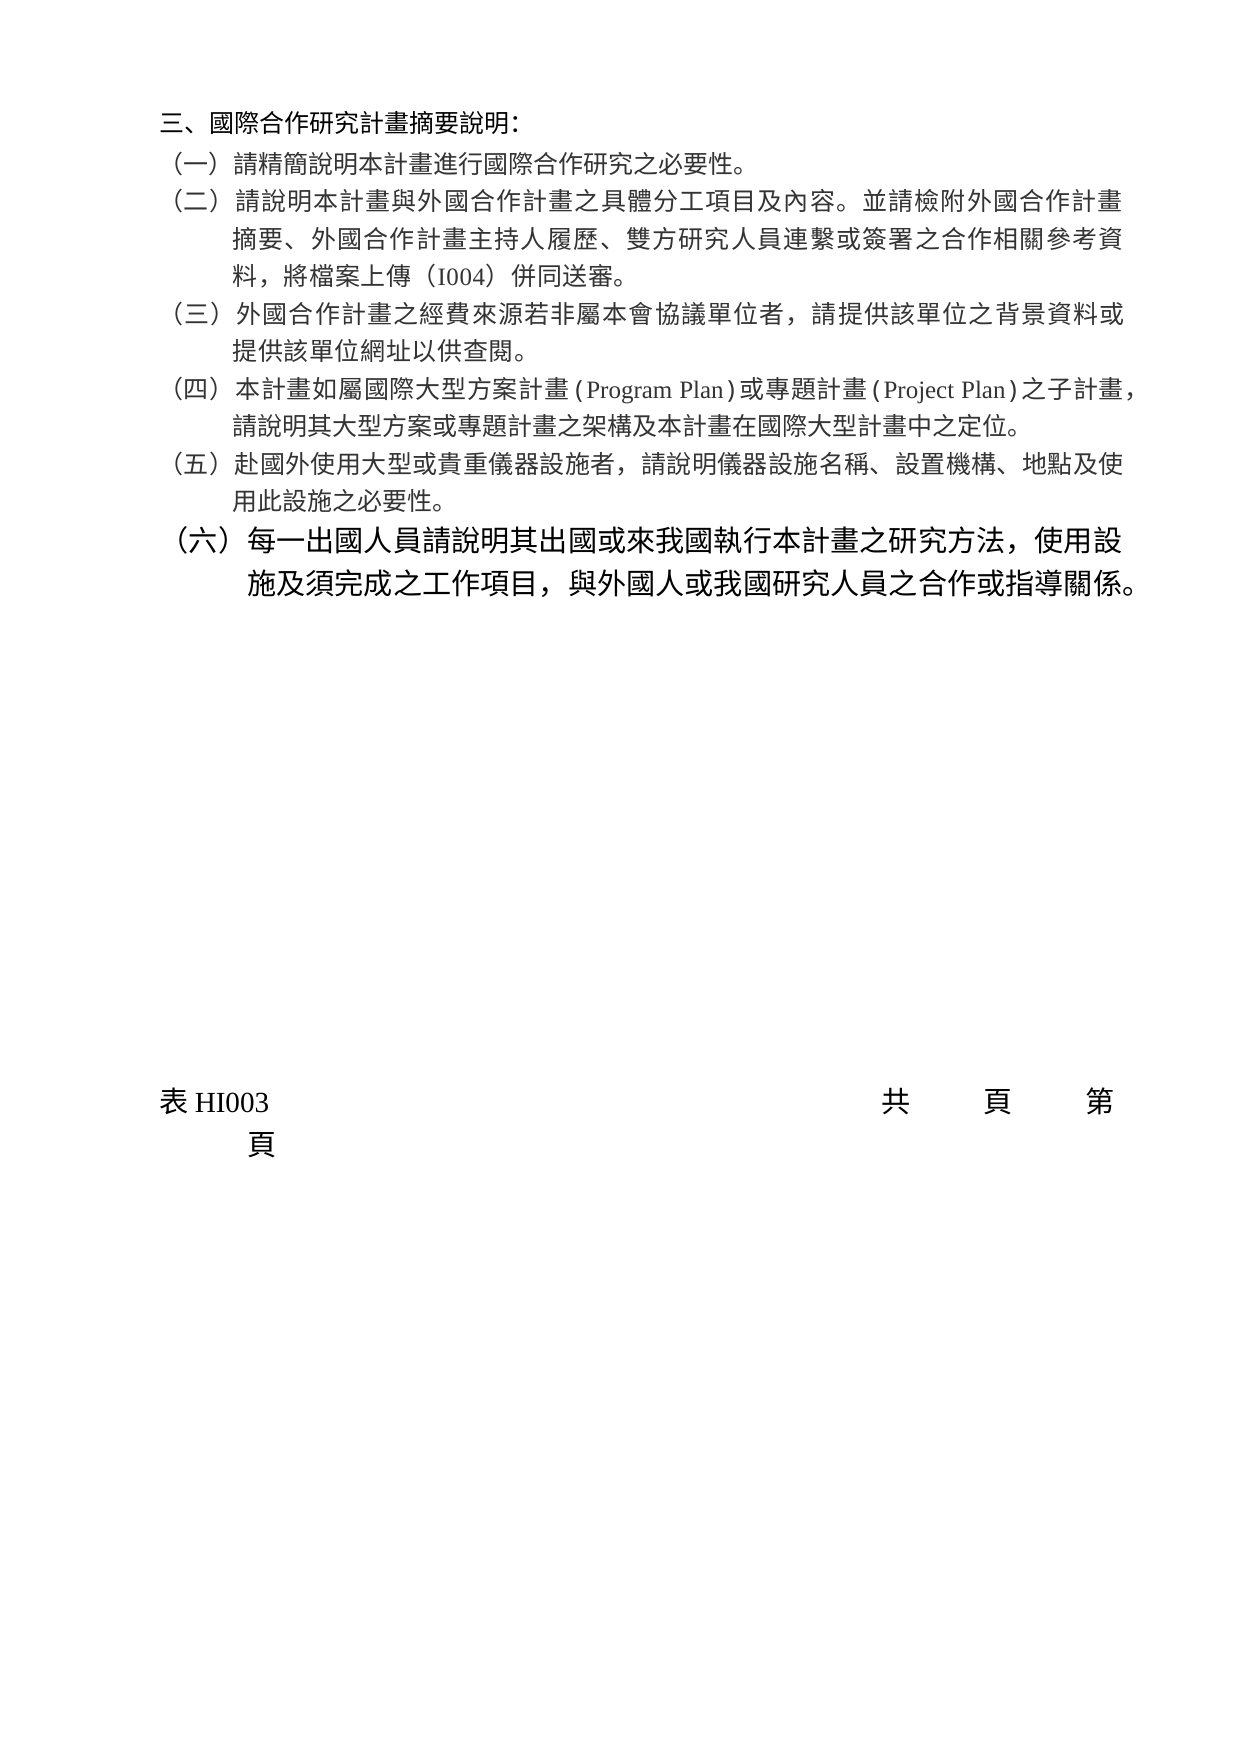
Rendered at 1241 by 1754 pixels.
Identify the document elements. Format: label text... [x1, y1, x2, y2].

text （三）外國合作計畫之經費來源若非屬本會協議單位者，請提供該單位之背景資料或提供該單位網址以供查閱。 [158, 293, 1125, 368]
text （五）赴國外使用大型或貴重儀器設施者，請說明儀器設施名稱、設置機構、地點及使用此設施之必要性。 [158, 443, 1125, 518]
text （六）每一出國人員請說明其出國或來我國執行本計畫之研究方法，使用設施及須完成之工作項目，與外國人或我國研究人員之合作或指導關係。 [159, 518, 1125, 603]
text （四）本計畫如屬國際大型方案計畫(Program Plan)或專題計畫(Project Plan)之子計畫，請說明其大型方案或專題計畫之架構及本計畫在國際大型計畫中之定位。 [158, 368, 1125, 443]
text 三、國際合作研究計畫摘要說明： [159, 91, 1125, 143]
text （一）請精簡說明本計畫進行國際合作研究之必要性。 [158, 143, 1125, 181]
text 表HI003 共 頁 第 頁 [159, 1079, 1125, 1163]
text （二）請說明本計畫與外國合作計畫之具體分工項目及內容。並請檢附外國合作計畫摘要、外國合作計畫主持人履歷、雙方研究人員連繫或簽署之合作相關參考資料，將檔案上傳（I004）併同送審。 [158, 181, 1125, 293]
